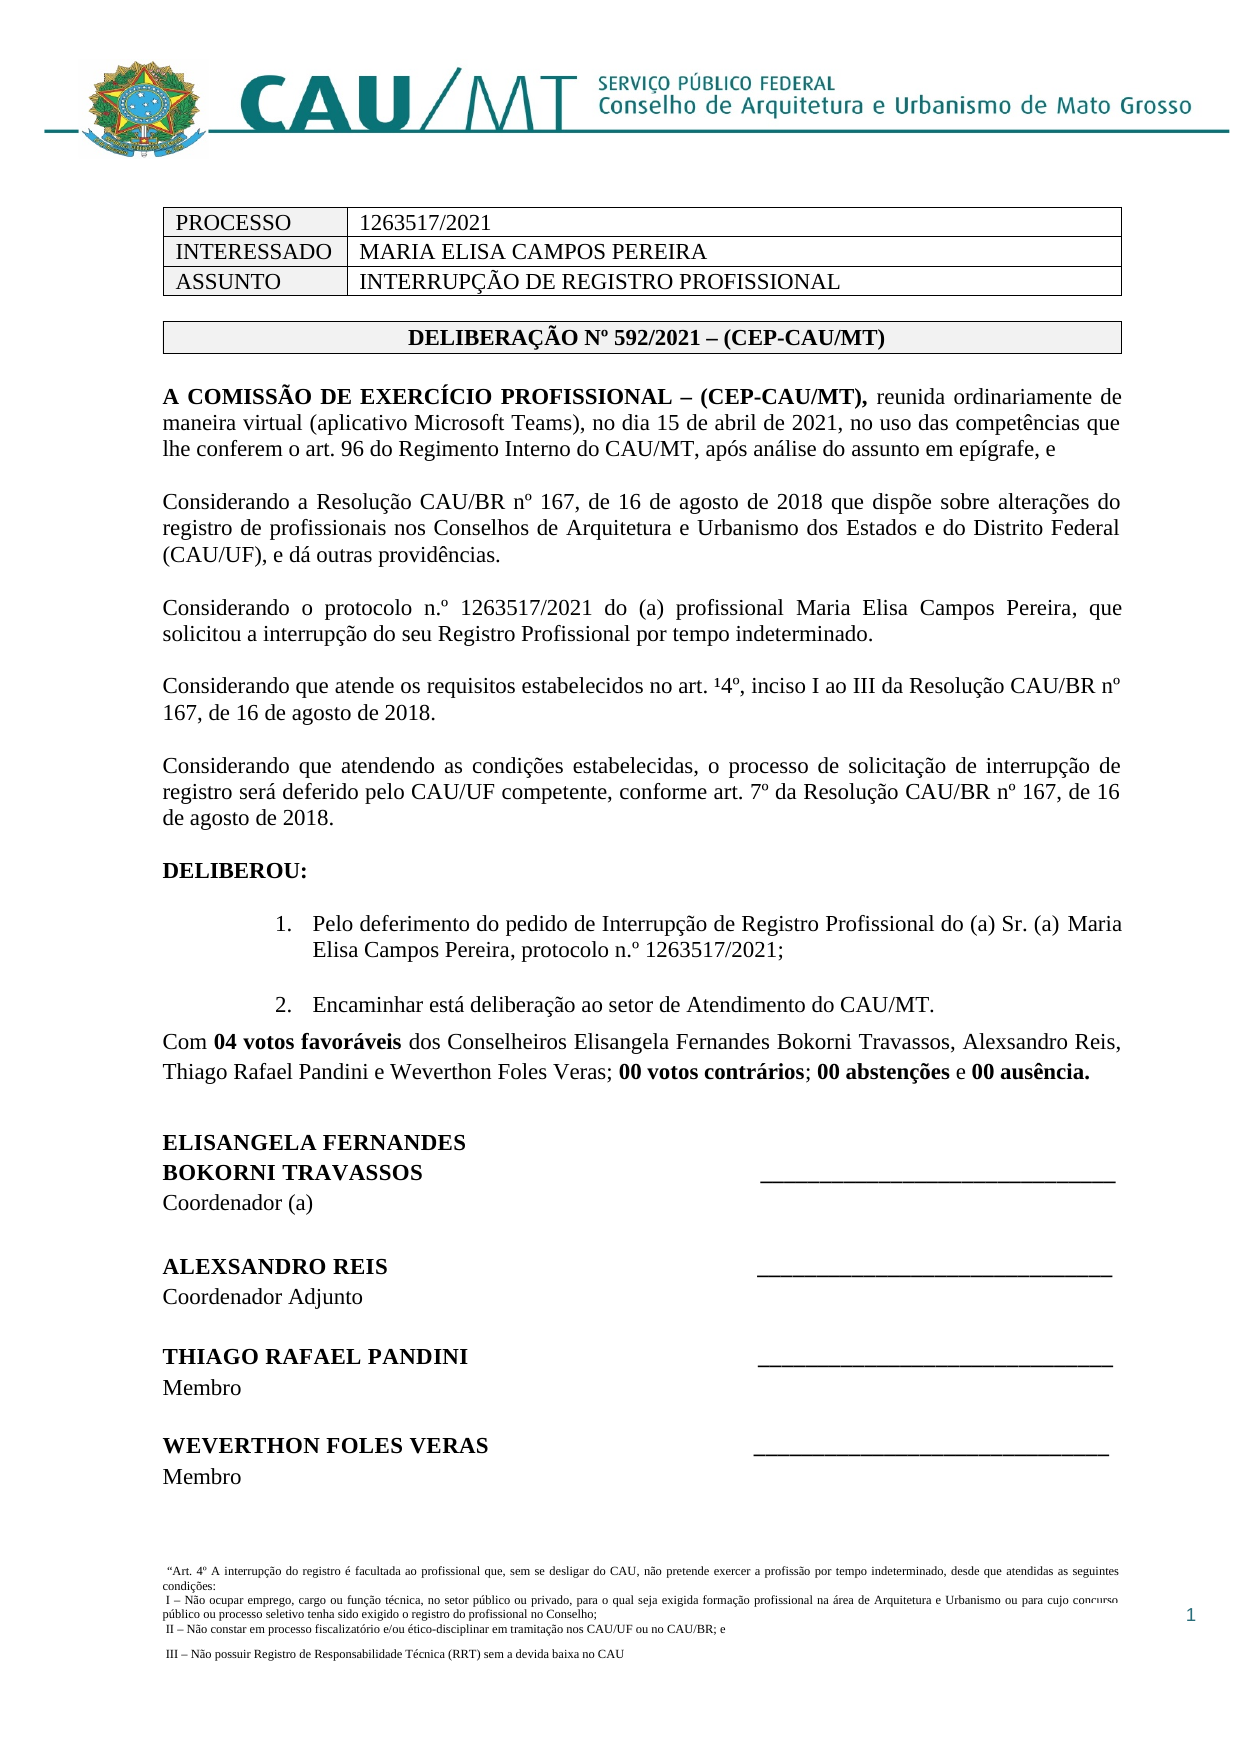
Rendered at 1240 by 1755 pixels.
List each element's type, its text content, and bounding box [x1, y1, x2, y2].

table_header PROCESSO [164, 208, 347, 236]
text alexsandro REIS ______________________________ [162, 1253, 1122, 1279]
text Coordenador (a) [162, 1189, 1122, 1216]
text Membro [162, 1463, 1122, 1489]
list Encaminhar está deliberação ao setor de Atendimento do CAU/MT. [275, 991, 1122, 1018]
table_header 1263517/2021 [348, 208, 1121, 236]
text Considerando que atende os requisitos estabelecidos no art. ¹4º, inciso I ao III da Resolução CAU/BR nº 167, de 16 de agosto de 2018. [162, 673, 1122, 725]
text Considerando que atendendo as condições estabelecidas, o processo de solicitação de interrupção de registro será deferido pelo CAU/UF competente, conforme art. 7º da Resolução CAU/BR nº 167, de 16 de agosto de 2018. [162, 752, 1122, 831]
text DELIBERAÇÃO Nº 592/2021 – (CEP-CAU/MT) [164, 322, 1121, 353]
text DELIBEROU: [162, 857, 1122, 883]
text Membro [162, 1373, 1122, 1400]
text Considerando o protocolo n.º 1263517/2021 do (a) profissional Maria Elisa Campos Pereira, que solicitou a interrupção do seu Registro Profissional por tempo indeterminado. [162, 593, 1122, 646]
text Weverthon Foles VEras ______________________________ [162, 1432, 1122, 1459]
text Coordenador Adjunto [162, 1283, 1122, 1309]
table_cell ASSUNTO [164, 267, 347, 295]
text thiago rafael pandini ______________________________ [162, 1343, 1122, 1370]
table_cell MARIA ELISA CAMPOS PEREIRA [348, 237, 1121, 266]
text A COMISSÃO DE EXERCÍCIO PROFISSIONAL – (CEP-CAU/MT), reunida ordinariamente de maneira virtual (aplicativo Microsoft Teams), no dia 15 de abril de 2021, no uso das competências que lhe conferem o art. 96 do Regimento Interno do CAU/MT, após análise do assunto em epígrafe, e [162, 383, 1122, 462]
text Considerando a Resolução CAU/BR nº 167, de 16 de agosto de 2018 que dispõe sobre alterações do registro de profissionais nos Conselhos de Arquitetura e Urbanismo dos Estados e do Distrito Federal (CAU/UF), e dá outras providências. [162, 488, 1122, 567]
list Pelo deferimento do pedido de Interrupção de Registro Profissional do (a) Sr. (a) Maria Elisa Campos Pereira, protocolo n.º 1263517/2021; [275, 910, 1122, 962]
text Com 04 votos favoráveis dos Conselheiros Elisangela Fernandes Bokorni Travassos, Alexsandro Reis, Thiago Rafael Pandini e Weverthon Foles Veras; 00 votos contrários; 00 abstenções e 00 ausência. [162, 1028, 1122, 1084]
table_cell INTERRUPÇÃO DE REGISTRO PROFISSIONAL [348, 267, 1121, 295]
table_cell INTERESSADO [164, 237, 347, 266]
text Elisangela Fernandes [162, 1129, 1122, 1155]
text Bokorni travassos ______________________________ [162, 1159, 1122, 1186]
